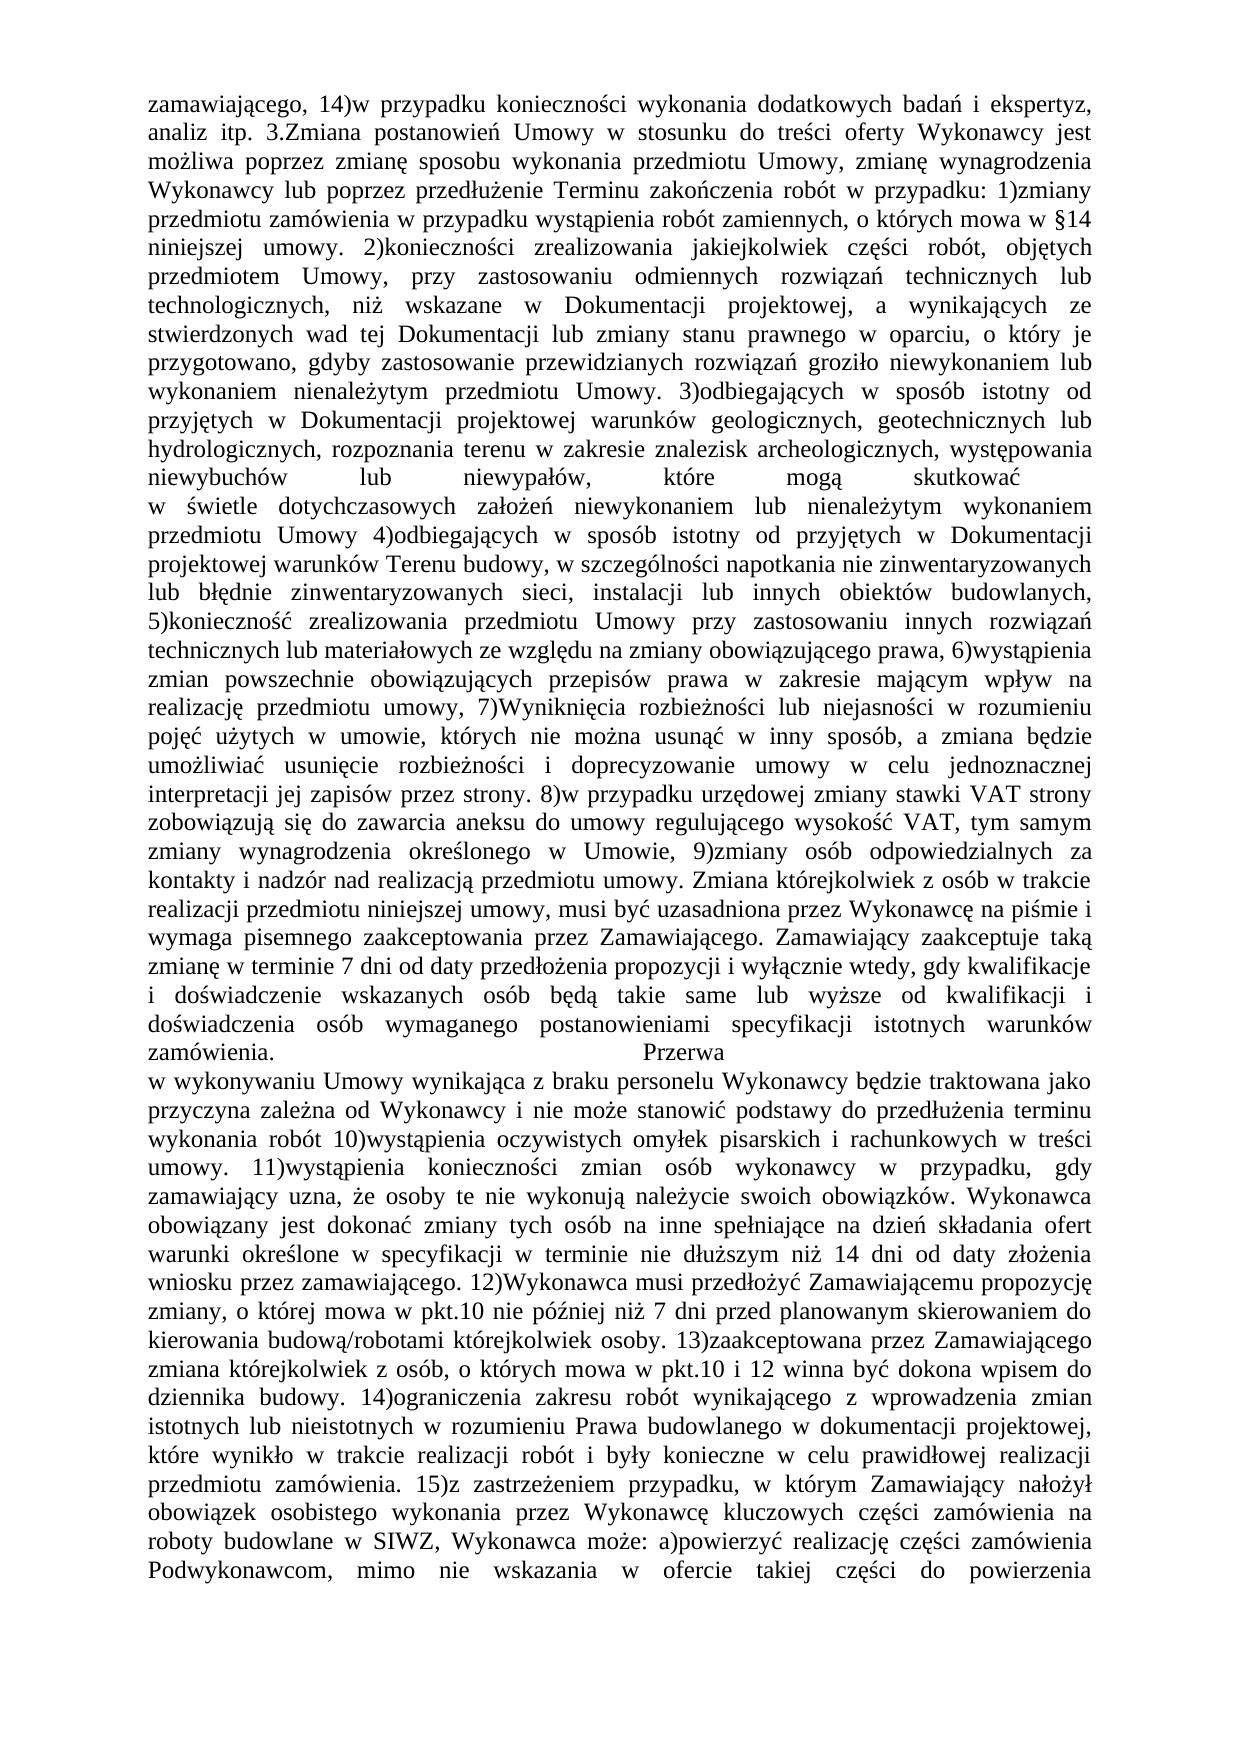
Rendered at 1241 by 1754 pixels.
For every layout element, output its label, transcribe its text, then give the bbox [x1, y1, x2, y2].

text zamawiającego, 14)w przypadku konieczności wykonania dodatkowych badań i ekspertyz, analiz itp. 3.Zmiana postanowień Umowy w stosunku do treści oferty Wykonawcy jest możliwa poprzez zmianę sposobu wykonania przedmiotu Umowy, zmianę wynagrodzenia Wykonawcy lub poprzez przedłużenie Terminu zakończenia robót w przypadku: 1)zmiany przedmiotu zamówienia w przypadku wystąpienia robót zamiennych, o których mowa w §14 niniejszej umowy. 2)konieczności zrealizowania jakiejkolwiek części robót, objętych przedmiotem Umowy, przy zastosowaniu odmiennych rozwiązań technicznych lub technologicznych, niż wskazane w Dokumentacji projektowej, a wynikających ze stwierdzonych wad tej Dokumentacji lub zmiany stanu prawnego w oparciu, o który je przygotowano, gdyby zastosowanie przewidzianych rozwiązań groziło niewykonaniem lub wykonaniem nienależytym przedmiotu Umowy. 3)odbiegających w sposób istotny od przyjętych w Dokumentacji projektowej warunków geologicznych, geotechnicznych lub hydrologicznych, rozpoznania terenu w zakresie znalezisk archeologicznych, występowania niewybuchów lub niewypałów, które mogą skutkować w świetle dotychczasowych założeń niewykonaniem lub nienależytym wykonaniem przedmiotu Umowy 4)odbiegających w sposób istotny od przyjętych w Dokumentacji projektowej warunków Terenu budowy, w szczególności napotkania nie zinwentaryzowanych lub błędnie zinwentaryzowanych sieci, instalacji lub innych obiektów budowlanych, 5)konieczność zrealizowania przedmiotu Umowy przy zastosowaniu innych rozwiązań technicznych lub materiałowych ze względu na zmiany obowiązującego prawa, 6)wystąpienia zmian powszechnie obowiązujących przepisów prawa w zakresie mającym wpływ na realizację przedmiotu umowy, 7)Wyniknięcia rozbieżności lub niejasności w rozumieniu pojęć użytych w umowie, których nie można usunąć w inny sposób, a zmiana będzie umożliwiać usunięcie rozbieżności i doprecyzowanie umowy w celu jednoznacznej interpretacji jej zapisów przez strony. 8)w przypadku urzędowej zmiany stawki VAT strony zobowiązują się do zawarcia aneksu do umowy regulującego wysokość VAT, tym samym zmiany wynagrodzenia określonego w Umowie, 9)zmiany osób odpowiedzialnych za kontakty i nadzór nad realizacją przedmiotu umowy. Zmiana którejkolwiek z osób w trakcie realizacji przedmiotu niniejszej umowy, musi być uzasadniona przez Wykonawcę na piśmie i wymaga pisemnego zaakceptowania przez Zamawiającego. Zamawiający zaakceptuje taką zmianę w terminie 7 dni od daty przedłożenia propozycji i wyłącznie wtedy, gdy kwalifikacje i doświadczenie wskazanych osób będą takie same lub wyższe od kwalifikacji i doświadczenia osób wymaganego postanowieniami specyfikacji istotnych warunków zamówienia. Przerwa w wykonywaniu Umowy wynikająca z braku personelu Wykonawcy będzie traktowana jako przyczyna zależna od Wykonawcy i nie może stanowić podstawy do przedłużenia terminu wykonania robót 10)wystąpienia oczywistych omyłek pisarskich i rachunkowych w treści umowy. 11)wystąpienia konieczności zmian osób wykonawcy w przypadku, gdy zamawiający uzna, że osoby te nie wykonują należycie swoich obowiązków. Wykonawca obowiązany jest dokonać zmiany tych osób na inne spełniające na dzień składania ofert warunki określone w specyfikacji w terminie nie dłuższym niż 14 dni od daty złożenia wniosku przez zamawiającego. 12)Wykonawca musi przedłożyć Zamawiającemu propozycję zmiany, o której mowa w pkt.10 nie później niż 7 dni przed planowanym skierowaniem do kierowania budową/robotami którejkolwiek osoby. 13)zaakceptowana przez Zamawiającego zmiana którejkolwiek z osób, o których mowa w pkt.10 i 12 winna być dokona wpisem do dziennika budowy. 14)ograniczenia zakresu robót wynikającego z wprowadzenia zmian istotnych lub nieistotnych w rozumieniu Prawa budowlanego w dokumentacji projektowej, które wynikło w trakcie realizacji robót i były konieczne w celu prawidłowej realizacji przedmiotu zamówienia. 15)z zastrzeżeniem przypadku, w którym Zamawiający nałożył obowiązek osobistego wykonania przez Wykonawcę kluczowych części zamówienia na roboty budowlane w SIWZ, Wykonawca może: a)powierzyć realizację części zamówienia Podwykonawcom, mimo nie wskazania w ofercie takiej części do powierzenia [148, 89, 1093, 1584]
